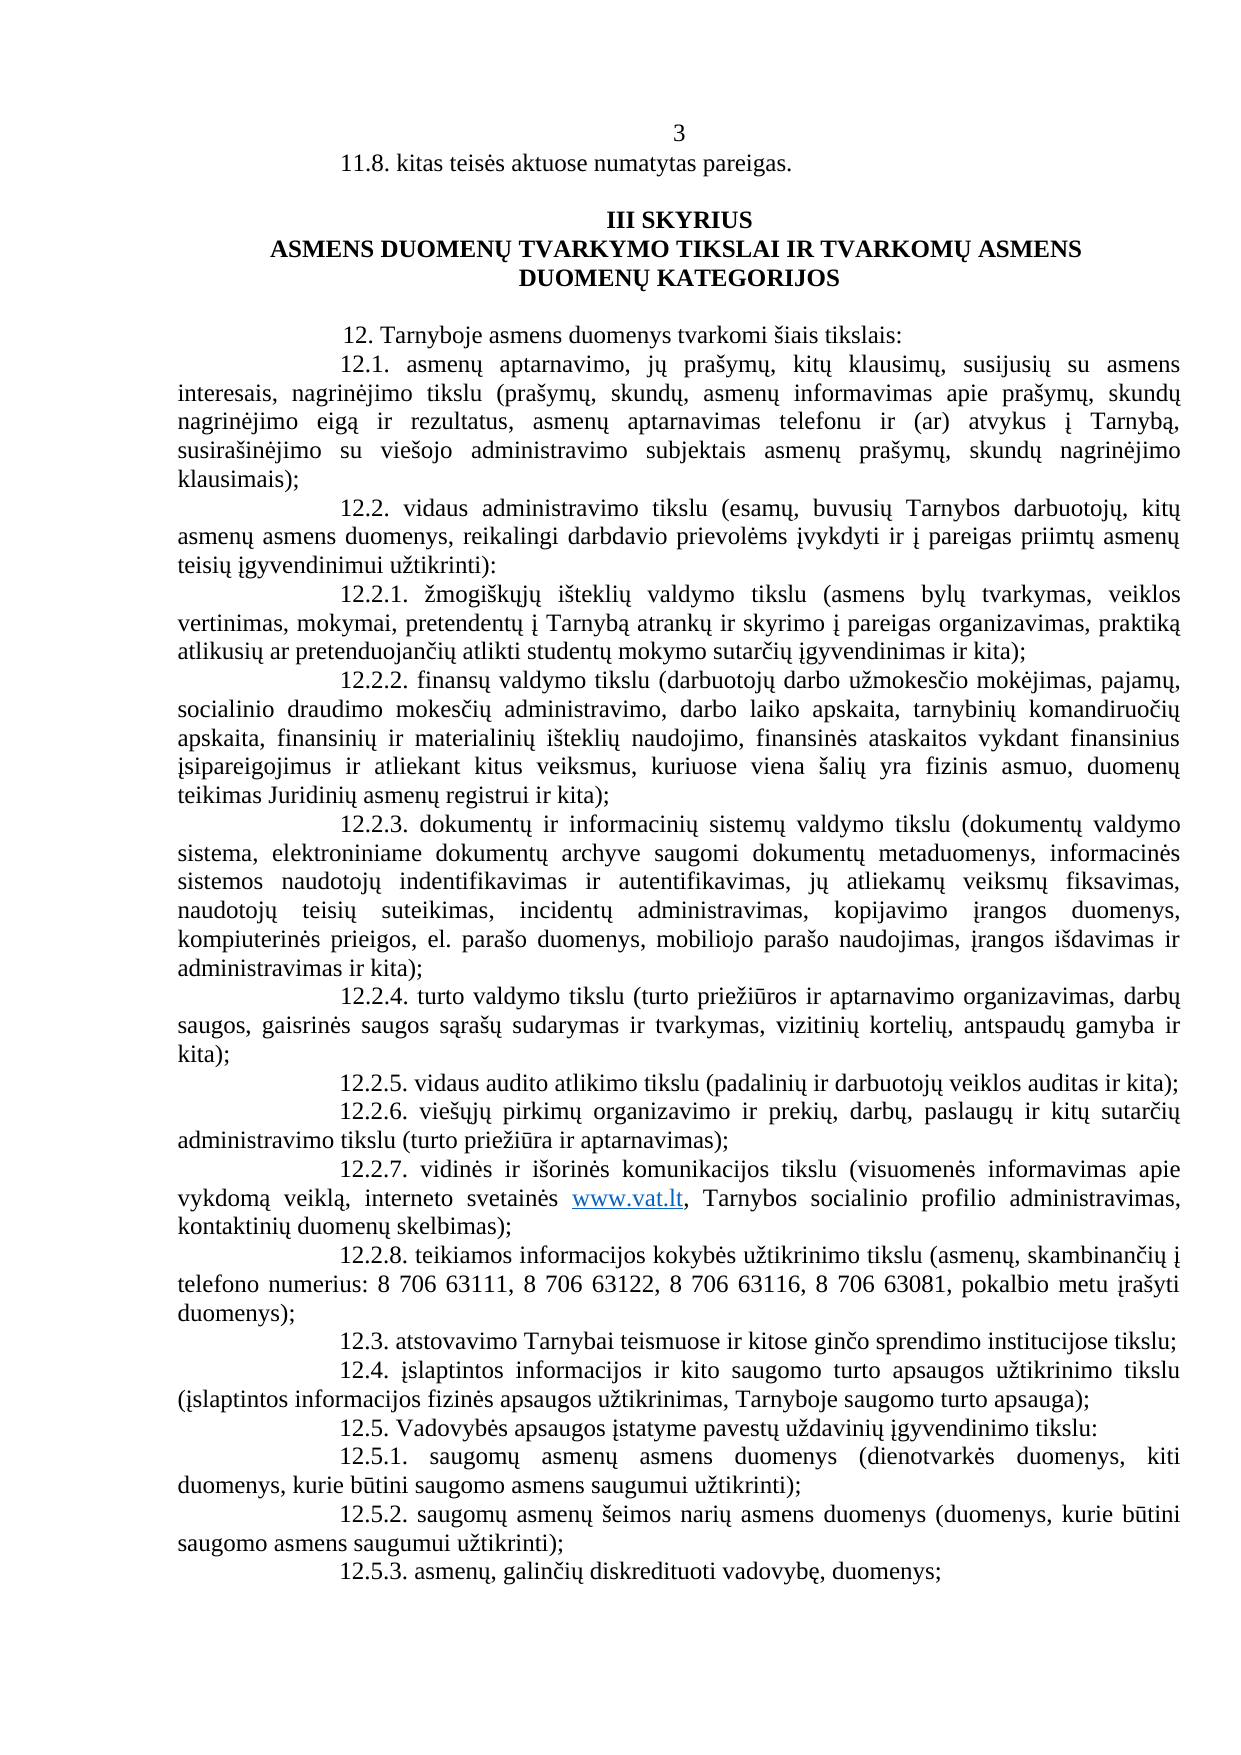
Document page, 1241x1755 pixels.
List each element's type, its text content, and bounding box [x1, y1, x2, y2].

text 12.2.6. viešųjų pirkimų organizavimo ir prekių, darbų, paslaugų ir kitų sutarčių administravimo tikslu (turto priežiūra ir aptarnavimas); [177, 1096, 1181, 1154]
text 12.5.3. asmenų, galinčių diskredituoti vadovybę, duomenys; [177, 1556, 1181, 1585]
text 12.2.7. vidinės ir išorinės komunikacijos tikslu (visuomenės informavimas apie vykdomą veiklą, interneto svetainės www.vat.lt, Tarnybos socialinio profilio administravimas, kontaktinių duomenų skelbimas); [177, 1154, 1181, 1240]
text 12.5.2. saugomų asmenų šeimos narių asmens duomenys (duomenys, kurie būtini saugomo asmens saugumui užtikrinti); [177, 1499, 1181, 1556]
text III SKYRIUS [177, 205, 1181, 234]
text 12.2.5. vidaus audito atlikimo tikslu (padalinių ir darbuotojų veiklos auditas ir kita); [177, 1068, 1181, 1096]
text 12.2.8. teikiamos informacijos kokybės užtikrinimo tikslu (asmenų, skambinančių į telefono numerius: 8 706 63111, 8 706 63122, 8 706 63116, 8 706 63081, pokalbio metu įrašyti duomenys); [177, 1240, 1181, 1326]
text 12.2.3. dokumentų ir informacinių sistemų valdymo tikslu (dokumentų valdymo sistema, elektroniniame dokumentų archyve saugomi dokumentų metaduomenys, informacinės sistemos naudotojų indentifikavimas ir autentifikavimas, jų atliekamų veiksmų fiksavimas, naudotojų teisių suteikimas, incidentų administravimas, kopijavimo įrangos duomenys, kompiuterinės prieigos, el. parašo duomenys, mobiliojo parašo naudojimas, įrangos išdavimas ir administravimas ir kita); [177, 809, 1181, 981]
text 12.2. vidaus administravimo tikslu (esamų, buvusių Tarnybos darbuotojų, kitų asmenų asmens duomenys, reikalingi darbdavio prievolėms įvykdyti ir į pareigas priimtų asmenų teisių įgyvendinimui užtikrinti): [177, 493, 1181, 579]
text 12.2.4. turto valdymo tikslu (turto priežiūros ir aptarnavimo organizavimas, darbų saugos, gaisrinės saugos sąrašų sudarymas ir tvarkymas, vizitinių kortelių, antspaudų gamyba ir kita); [177, 981, 1181, 1068]
text 12.2.2. finansų valdymo tikslu (darbuotojų darbo užmokesčio mokėjimas, pajamų, socialinio draudimo mokesčių administravimo, darbo laiko apskaita, tarnybinių komandiruočių apskaita, finansinių ir materialinių išteklių naudojimo, finansinės ataskaitos vykdant finansinius įsipareigojimus ir atliekant kitus veiksmus, kuriuose viena šalių yra fizinis asmuo, duomenų teikimas Juridinių asmenų registrui ir kita); [177, 665, 1181, 809]
text 12. Tarnyboje asmens duomenys tvarkomi šiais tikslais: [342, 320, 1181, 349]
text DUOMENŲ KATEGORIJOS [177, 263, 1181, 291]
text 12.5.1. saugomų asmenų asmens duomenys (dienotvarkės duomenys, kiti duomenys, kurie būtini saugomo asmens saugumui užtikrinti); [177, 1441, 1181, 1499]
text 12.2.1. žmogiškųjų išteklių valdymo tikslu (asmens bylų tvarkymas, veiklos vertinimas, mokymai, pretendentų į Tarnybą atrankų ir skyrimo į pareigas organizavimas, praktiką atlikusių ar pretenduojančių atlikti studentų mokymo sutarčių įgyvendinimas ir kita); [177, 579, 1181, 665]
text 12.5. Vadovybės apsaugos įstatyme pavestų uždavinių įgyvendinimo tikslu: [177, 1413, 1181, 1441]
text ASMENS DUOMENŲ TVARKYMO TIKSLAI IR TVARKOMŲ ASMENS [177, 234, 1181, 263]
text 12.4. įslaptintos informacijos ir kito saugomo turto apsaugos užtikrinimo tikslu (įslaptintos informacijos fizinės apsaugos užtikrinimas, Tarnyboje saugomo turto apsauga); [177, 1355, 1181, 1413]
text 11.8. kitas teisės aktuose numatytas pareigas. [177, 148, 1181, 176]
text 12.1. asmenų aptarnavimo, jų prašymų, kitų klausimų, susijusių su asmens interesais, nagrinėjimo tikslu (prašymų, skundų, asmenų informavimas apie prašymų, skundų nagrinėjimo eigą ir rezultatus, asmenų aptarnavimas telefonu ir (ar) atvykus į Tarnybą, susirašinėjimo su viešojo administravimo subjektais asmenų prašymų, skundų nagrinėjimo klausimais); [177, 349, 1181, 493]
text 12.3. atstovavimo Tarnybai teismuose ir kitose ginčo sprendimo institucijose tikslu; [177, 1326, 1181, 1355]
